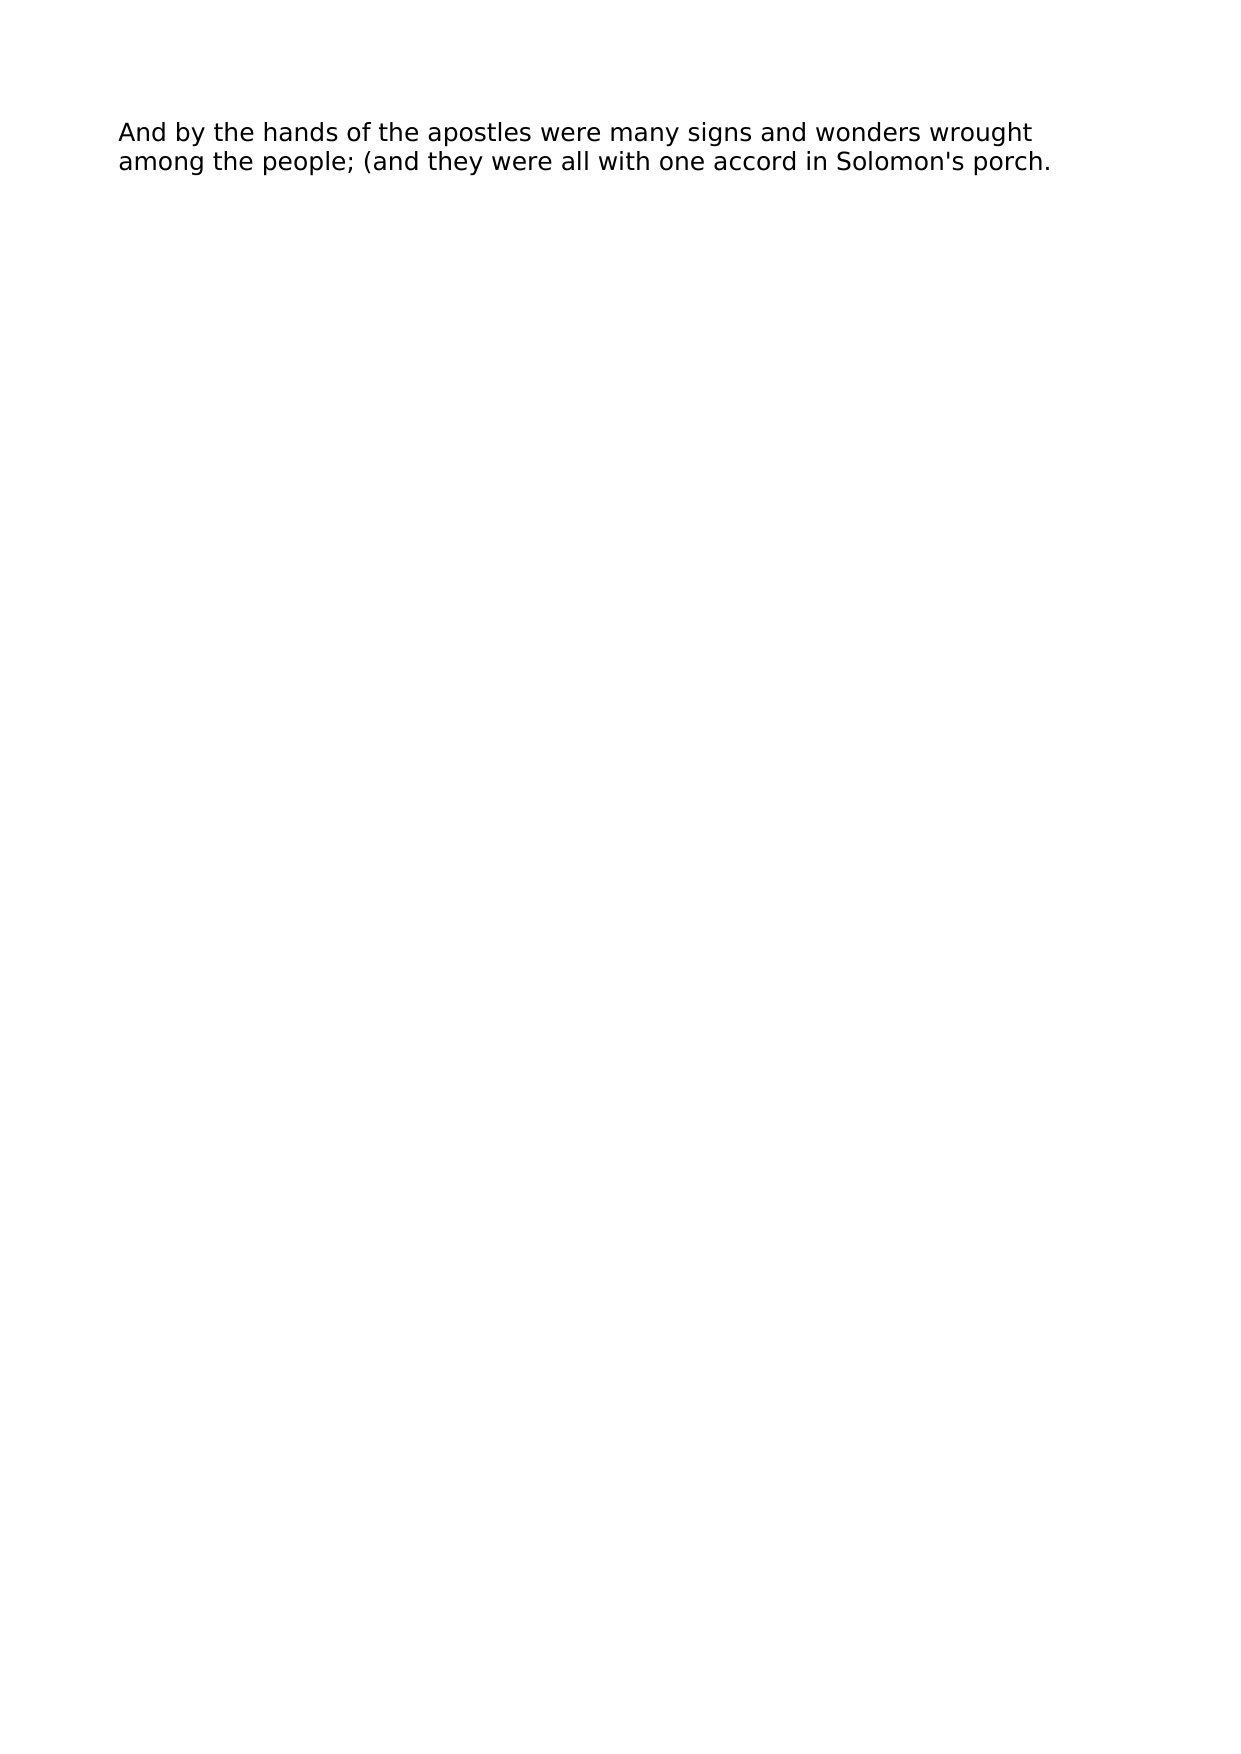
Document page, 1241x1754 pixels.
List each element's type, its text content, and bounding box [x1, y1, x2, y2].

text And by the hands of the apostles were many signs and wonders wrought among the people; (and they were all with one accord in Solomon's porch. [118, 118, 1122, 176]
